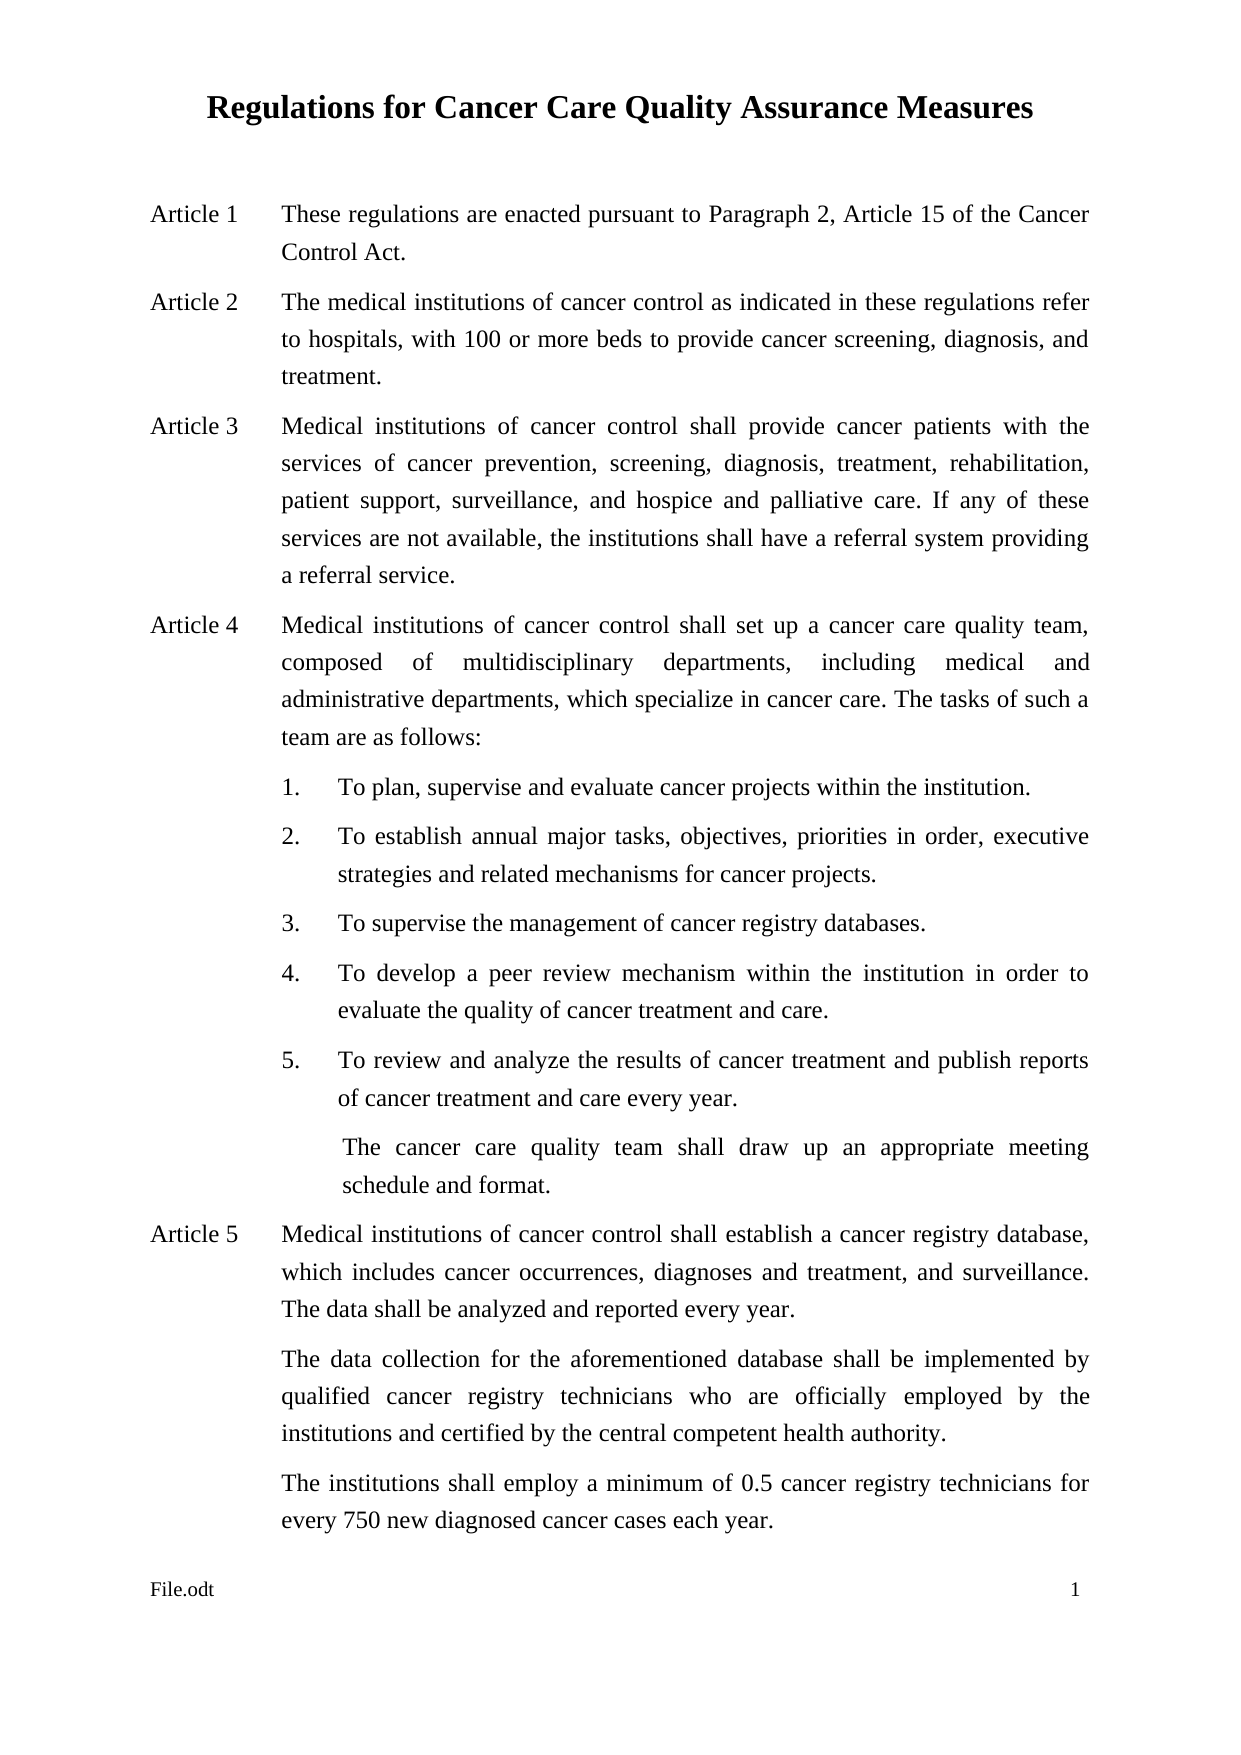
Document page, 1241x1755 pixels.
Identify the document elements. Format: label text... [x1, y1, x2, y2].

text Article 5 Medical institutions of cancer control shall establish a cancer registry database, which includes cancer occurrences, diagnoses and treatment, and surveillance. The data shall be analyzed and reported every year. [150, 1219, 1090, 1323]
text The institutions shall employ a minimum of 0.5 cancer registry technicians for every 750 new diagnosed cancer cases each year. [150, 1468, 1090, 1534]
text Article 3 Medical institutions of cancer control shall provide cancer patients with the services of cancer prevention, screening, diagnosis, treatment, rehabilitation, patient support, surveillance, and hospice and palliative care. If any of these services are not available, the institutions shall have a referral system providing a referral service. [150, 411, 1090, 589]
list To plan, supervise and evaluate cancer projects within the institution. [281, 772, 1090, 800]
text Article 2 The medical institutions of cancer control as indicated in these regulations refer to hospitals, with 100 or more beds to provide cancer screening, diagnosis, and treatment. [150, 287, 1090, 390]
text Article 4 Medical institutions of cancer control shall set up a cancer care quality team, composed of multidisciplinary departments, including medical and administrative departments, which specialize in cancer care. The tasks of such a team are as follows: [150, 610, 1090, 751]
list To review and analyze the results of cancer treatment and publish reports of cancer treatment and care every year. [281, 1045, 1090, 1111]
text Regulations for Cancer Care Quality Assurance Measures [150, 87, 1090, 126]
list To establish annual major tasks, objectives, priorities in order, executive strategies and related mechanisms for cancer projects. [281, 821, 1090, 887]
list To supervise the management of cancer registry databases. [281, 908, 1090, 937]
text The data collection for the aforementioned database shall be implemented by qualified cancer registry technicians who are officially employed by the institutions and certified by the central competent health authority. [150, 1344, 1090, 1447]
text The cancer care quality team shall draw up an appropriate meeting schedule and format. [342, 1132, 1090, 1198]
list To develop a peer review mechanism within the institution in order to evaluate the quality of cancer treatment and care. [281, 958, 1090, 1024]
text Article 1 These regulations are enacted pursuant to Paragraph 2, Article 15 of the Cancer Control Act. [150, 199, 1090, 266]
